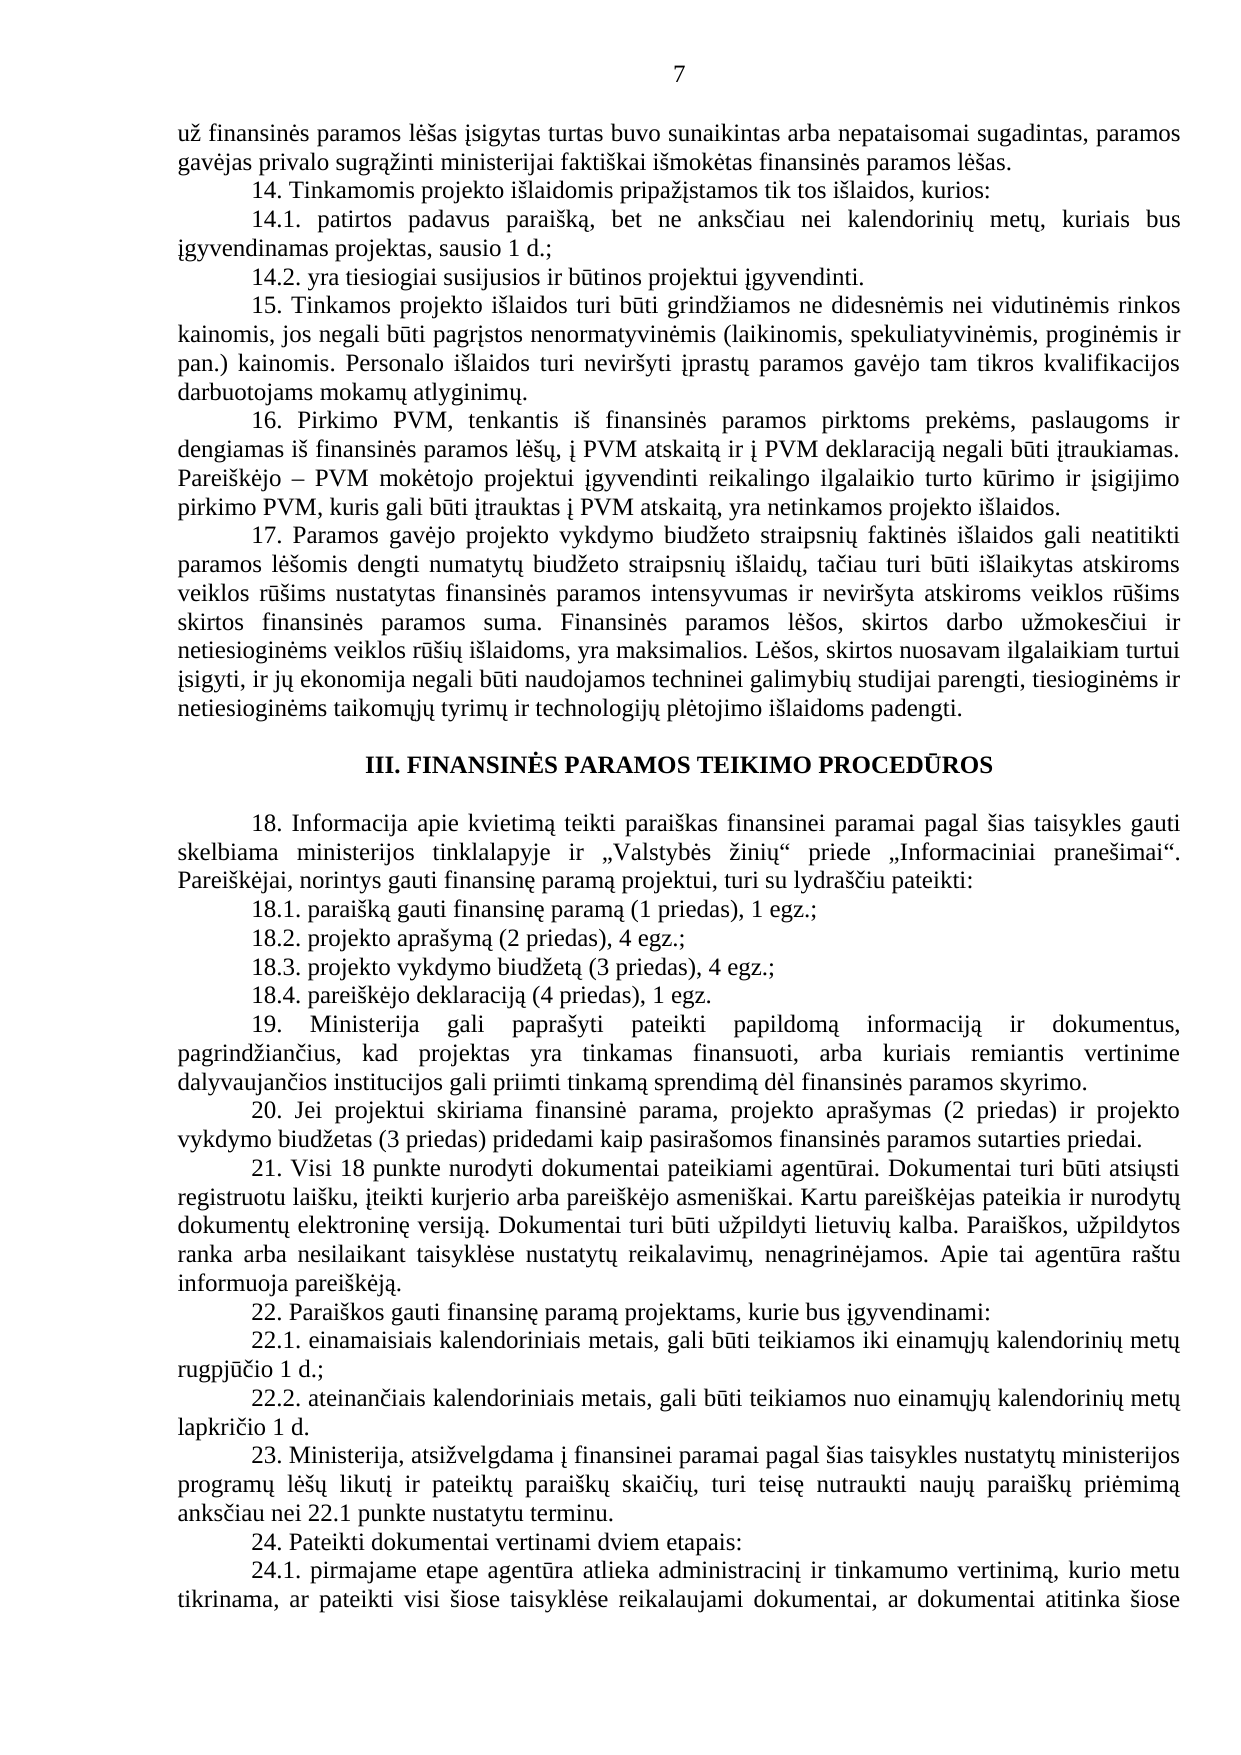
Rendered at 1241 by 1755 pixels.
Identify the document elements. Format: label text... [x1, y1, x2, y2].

text 19. Ministerija gali paprašyti pateikti papildomą informaciją ir dokumentus, pagrindžiančius, kad projektas yra tinkamas finansuoti, arba kuriais remiantis vertinime dalyvaujančios institucijos gali priimti tinkamą sprendimą dėl finansinės paramos skyrimo. [177, 1009, 1181, 1096]
text 22.2. ateinančiais kalendoriniais metais, gali būti teikiamos nuo einamųjų kalendorinių metų lapkričio 1 d. [177, 1383, 1181, 1441]
text 23. Ministerija, atsižvelgdama į finansinei paramai pagal šias taisykles nustatytų ministerijos programų lėšų likutį ir pateiktų paraiškų skaičių, turi teisę nutraukti naujų paraiškų priėmimą anksčiau nei 22.1 punkte nustatytu terminu. [177, 1441, 1181, 1527]
text 22. Paraiškos gauti finansinę paramą projektams, kurie bus įgyvendinami: [177, 1297, 1181, 1326]
text už finansinės paramos lėšas įsigytas turtas buvo sunaikintas arba nepataisomai sugadintas, paramos gavėjas privalo sugrąžinti ministerijai faktiškai išmokėtas finansinės paramos lėšas. [177, 118, 1181, 176]
text 15. Tinkamos projekto išlaidos turi būti grindžiamos ne didesnėmis nei vidutinėmis rinkos kainomis, jos negali būti pagrįstos nenormatyvinėmis (laikinomis, spekuliatyvinėmis, proginėmis ir pan.) kainomis. Personalo išlaidos turi neviršyti įprastų paramos gavėjo tam tikros kvalifikacijos darbuotojams mokamų atlyginimų. [177, 291, 1181, 406]
text 22.1. einamaisiais kalendoriniais metais, gali būti teikiamos iki einamųjų kalendorinių metų rugpjūčio 1 d.; [177, 1326, 1181, 1383]
text 24. Pateikti dokumentai vertinami dviem etapais: [177, 1527, 1181, 1556]
text 14.1. patirtos padavus paraišką, bet ne anksčiau nei kalendorinių metų, kuriais bus įgyvendinamas projektas, sausio 1 d.; [177, 204, 1181, 262]
text 14.2. yra tiesiogiai susijusios ir būtinos projektui įgyvendinti. [177, 262, 1181, 291]
text III. FINANSINĖS PARAMOS TEIKIMO PROCEDŪROS [177, 751, 1181, 779]
text 18.2. projekto aprašymą (2 priedas), 4 egz.; [177, 923, 1181, 952]
text 21. Visi 18 punkte nurodyti dokumentai pateikiami agentūrai. Dokumentai turi būti atsiųsti registruotu laišku, įteikti kurjerio arba pareiškėjo asmeniškai. Kartu pareiškėjas pateikia ir nurodytų dokumentų elektroninę versiją. Dokumentai turi būti užpildyti lietuvių kalba. Paraiškos, užpildytos ranka arba nesilaikant taisyklėse nustatytų reikalavimų, nenagrinėjamos. Apie tai agentūra raštu informuoja pareiškėją. [177, 1153, 1181, 1297]
text 18.1. paraišką gauti finansinę paramą (1 priedas), 1 egz.; [177, 894, 1181, 923]
text 18.4. pareiškėjo deklaraciją (4 priedas), 1 egz. [177, 981, 1181, 1009]
text 18.3. projekto vykdymo biudžetą (3 priedas), 4 egz.; [177, 952, 1181, 981]
text 17. Paramos gavėjo projekto vykdymo biudžeto straipsnių faktinės išlaidos gali neatitikti paramos lėšomis dengti numatytų biudžeto straipsnių išlaidų, tačiau turi būti išlaikytas atskiroms veiklos rūšims nustatytas finansinės paramos intensyvumas ir neviršyta atskiroms veiklos rūšims skirtos finansinės paramos suma. Finansinės paramos lėšos, skirtos darbo užmokesčiui ir netiesioginėms veiklos rūšių išlaidoms, yra maksimalios. Lėšos, skirtos nuosavam ilgalaikiam turtui įsigyti, ir jų ekonomija negali būti naudojamos techninei galimybių studijai parengti, tiesioginėms ir netiesioginėms taikomųjų tyrimų ir technologijų plėtojimo išlaidoms padengti. [177, 521, 1181, 722]
text 18. Informacija apie kvietimą teikti paraiškas finansinei paramai pagal šias taisykles gauti skelbiama ministerijos tinklalapyje ir „Valstybės žinių“ priede „Informaciniai pranešimai“. Pareiškėjai, norintys gauti finansinę paramą projektui, turi su lydraščiu pateikti: [177, 808, 1181, 894]
text 16. Pirkimo PVM, tenkantis iš finansinės paramos pirktoms prekėms, paslaugoms ir dengiamas iš finansinės paramos lėšų, į PVM atskaitą ir į PVM deklaraciją negali būti įtraukiamas. Pareiškėjo – PVM mokėtojo projektui įgyvendinti reikalingo ilgalaikio turto kūrimo ir įsigijimo pirkimo PVM, kuris gali būti įtrauktas į PVM atskaitą, yra netinkamos projekto išlaidos. [177, 406, 1181, 521]
text 20. Jei projektui skiriama finansinė parama, projekto aprašymas (2 priedas) ir projekto vykdymo biudžetas (3 priedas) pridedami kaip pasirašomos finansinės paramos sutarties priedai. [177, 1096, 1181, 1153]
text 24.1. pirmajame etape agentūra atlieka administracinį ir tinkamumo vertinimą, kurio metu tikrinama, ar pateikti visi šiose taisyklėse reikalaujami dokumentai, ar dokumentai atitinka šiose [177, 1556, 1181, 1613]
text 14. Tinkamomis projekto išlaidomis pripažįstamos tik tos išlaidos, kurios: [177, 176, 1181, 204]
